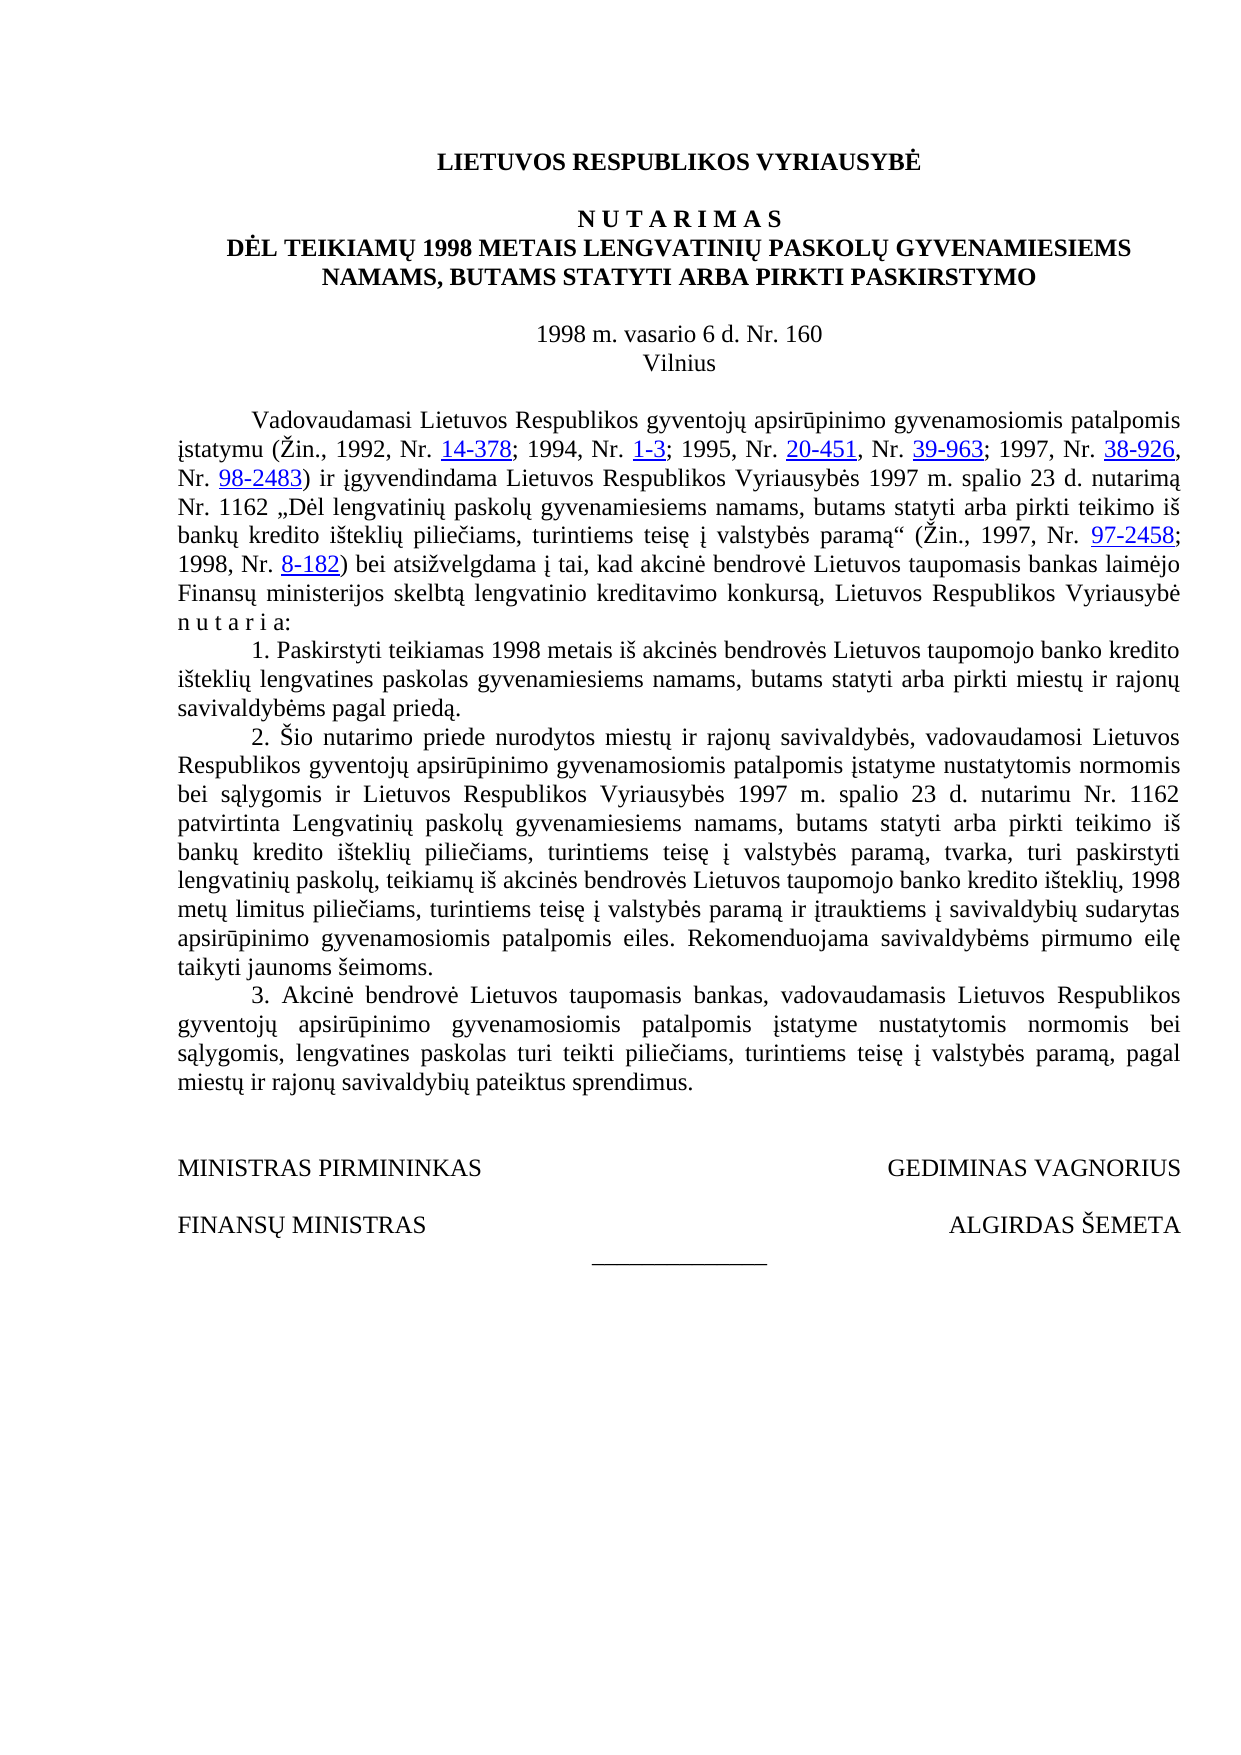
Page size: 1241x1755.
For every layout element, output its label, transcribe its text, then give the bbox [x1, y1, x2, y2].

text 2. Šio nutarimo priede nurodytos miestų ir rajonų savivaldybės, vadovaudamosi Lietuvos Respublikos gyventojų apsirūpinimo gyvenamosiomis patalpomis įstatyme nustatytomis normomis bei sąlygomis ir Lietuvos Respublikos Vyriausybės 1997 m. spalio 23 d. nutarimu Nr. 1162 patvirtinta Lengvatinių paskolų gyvenamiesiems namams, butams statyti arba pirkti teikimo iš bankų kredito išteklių piliečiams, turintiems teisę į valstybės paramą, tvarka, turi paskirstyti lengvatinių paskolų, teikiamų iš akcinės bendrovės Lietuvos taupomojo banko kredito išteklių, 1998 metų limitus piliečiams, turintiems teisę į valstybės paramą ir įtrauktiems į savivaldybių sudarytas apsirūpinimo gyvenamosiomis patalpomis eiles. Rekomenduojama savivaldybėms pirmumo eilę taikyti jaunoms šeimoms. [177, 722, 1181, 981]
text LIETUVOS RESPUBLIKOS VYRIAUSYBĖ [177, 147, 1181, 176]
text FINANSŲ MINISTRAS ALGIRDAS ŠEMETA [177, 1211, 1181, 1239]
text ______________ [177, 1239, 1181, 1268]
text DĖL TEIKIAMŲ 1998 METAIS LENGVATINIŲ PASKOLŲ GYVENAMIESIEMS NAMAMS, BUTAMS STATYTI ARBA PIRKTI PASKIRSTYMO [177, 233, 1181, 291]
text 3. Akcinė bendrovė Lietuvos taupomasis bankas, vadovaudamasis Lietuvos Respublikos gyventojų apsirūpinimo gyvenamosiomis patalpomis įstatyme nustatytomis normomis bei sąlygomis, lengvatines paskolas turi teikti piliečiams, turintiems teisę į valstybės paramą, pagal miestų ir rajonų savivaldybių pateiktus sprendimus. [177, 981, 1181, 1096]
text Vadovaudamasi Lietuvos Respublikos gyventojų apsirūpinimo gyvenamosiomis patalpomis įstatymu (Žin., 1992, Nr. 14-378; 1994, Nr. 1-3; 1995, Nr. 20-451, Nr. 39-963; 1997, Nr. 38-926, Nr. 98-2483) ir įgyvendindama Lietuvos Respublikos Vyriausybės 1997 m. spalio 23 d. nutarimą Nr. 1162 „Dėl lengvatinių paskolų gyvenamiesiems namams, butams statyti arba pirkti teikimo iš bankų kredito išteklių piliečiams, turintiems teisę į valstybės paramą“ (Žin., 1997, Nr. 97-2458; 1998, Nr. 8-182) bei atsižvelgdama į tai, kad akcinė bendrovė Lietuvos taupomasis bankas laimėjo Finansų ministerijos skelbtą lengvatinio kreditavimo konkursą, Lietuvos Respublikos Vyriausybė nutaria: [177, 406, 1181, 636]
text N U T A R I M A S [177, 204, 1181, 233]
text MINISTRAS PIRMININKAS GEDIMINAS VAGNORIUS [177, 1153, 1181, 1182]
text Vilnius [177, 348, 1181, 377]
text 1998 m. vasario 6 d. Nr. 160 [177, 319, 1181, 348]
text 1. Paskirstyti teikiamas 1998 metais iš akcinės bendrovės Lietuvos taupomojo banko kredito išteklių lengvatines paskolas gyvenamiesiems namams, butams statyti arba pirkti miestų ir rajonų savivaldybėms pagal priedą. [177, 636, 1181, 722]
